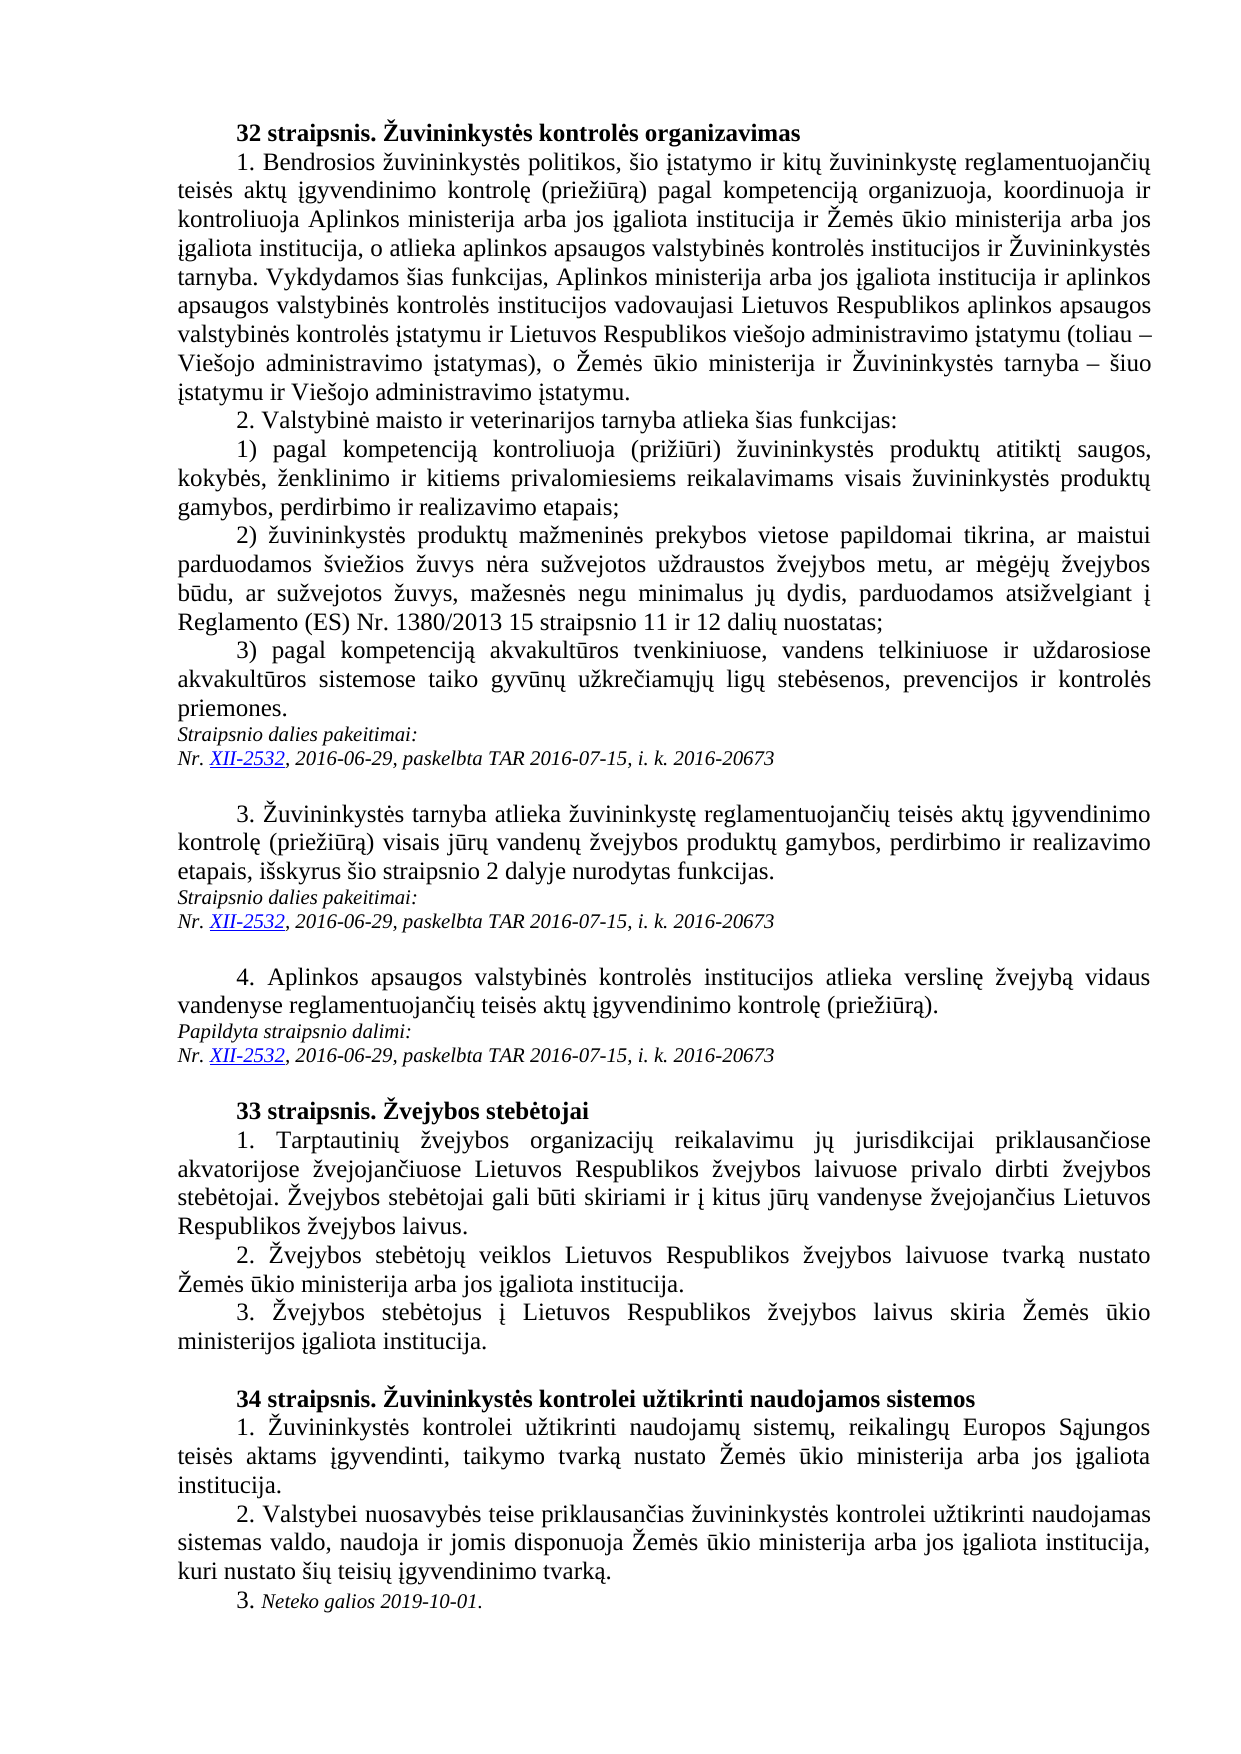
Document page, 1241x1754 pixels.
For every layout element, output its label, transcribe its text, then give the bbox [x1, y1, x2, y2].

text 3. Žuvininkystės tarnyba atlieka žuvininkystę reglamentuojančių teisės aktų įgyvendinimo kontrolę (priežiūrą) visais jūrų vandenų žvejybos produktų gamybos, perdirbimo ir realizavimo etapais, išskyrus šio straipsnio 2 dalyje nurodytas funkcijas. [177, 799, 1152, 885]
text 3. Neteko galios 2019-10-01. [177, 1585, 1152, 1614]
text 3) pagal kompetenciją akvakultūros tvenkiniuose, vandens telkiniuose ir uždarosiose akvakultūros sistemose taiko gyvūnų užkrečiamųjų ligų stebėsenos, prevencijos ir kontrolės priemones. [177, 636, 1152, 722]
text 1. Bendrosios žuvininkystės politikos, šio įstatymo ir kitų žuvininkystę reglamentuojančių teisės aktų įgyvendinimo kontrolę (priežiūrą) pagal kompetenciją organizuoja, koordinuoja ir kontroliuoja Aplinkos ministerija arba jos įgaliota institucija ir Žemės ūkio ministerija arba jos įgaliota institucija, o atlieka aplinkos apsaugos valstybinės kontrolės institucijos ir Žuvininkystės tarnyba. Vykdydamos šias funkcijas, Aplinkos ministerija arba jos įgaliota institucija ir aplinkos apsaugos valstybinės kontrolės institucijos vadovaujasi Lietuvos Respublikos aplinkos apsaugos valstybinės kontrolės įstatymu ir Lietuvos Respublikos viešojo administravimo įstatymu (toliau – Viešojo administravimo įstatymas), o Žemės ūkio ministerija ir Žuvininkystės tarnyba – šiuo įstatymu ir Viešojo administravimo įstatymu. [177, 147, 1152, 406]
text 2) žuvininkystės produktų mažmeninės prekybos vietose papildomai tikrina, ar maistui parduodamos šviežios žuvys nėra sužvejotos uždraustos žvejybos metu, ar mėgėjų žvejybos būdu, ar sužvejotos žuvys, mažesnės negu minimalus jų dydis, parduodamos atsižvelgiant į Reglamento (ES) Nr. 1380/2013 15 straipsnio 11 ir 12 dalių nuostatas; [177, 521, 1152, 636]
text Nr. XII-2532, 2016-06-29, paskelbta TAR 2016-07-15, i. k. 2016-20673 [177, 746, 1152, 770]
text Nr. XII-2532, 2016-06-29, paskelbta TAR 2016-07-15, i. k. 2016-20673 [177, 909, 1152, 933]
text 2. Žvejybos stebėtojų veiklos Lietuvos Respublikos žvejybos laivuose tvarką nustato Žemės ūkio ministerija arba jos įgaliota institucija. [177, 1240, 1152, 1297]
text Straipsnio dalies pakeitimai: [177, 885, 1152, 909]
text 34 straipsnis. Žuvininkystės kontrolei užtikrinti naudojamos sistemos [177, 1384, 1152, 1412]
text 4. Aplinkos apsaugos valstybinės kontrolės institucijos atlieka verslinę žvejybą vidaus vandenyse reglamentuojančių teisės aktų įgyvendinimo kontrolę (priežiūrą). [177, 962, 1152, 1019]
text Straipsnio dalies pakeitimai: [177, 722, 1152, 746]
text 32 straipsnis. Žuvininkystės kontrolės organizavimas [177, 118, 1152, 147]
text 1. Tarptautinių žvejybos organizacijų reikalavimu jų jurisdikcijai priklausančiose akvatorijose žvejojančiuose Lietuvos Respublikos žvejybos laivuose privalo dirbti žvejybos stebėtojai. Žvejybos stebėtojai gali būti skiriami ir į kitus jūrų vandenyse žvejojančius Lietuvos Respublikos žvejybos laivus. [177, 1125, 1152, 1240]
text 1) pagal kompetenciją kontroliuoja (prižiūri) žuvininkystės produktų atitiktį saugos, kokybės, ženklinimo ir kitiems privalomiesiems reikalavimams visais žuvininkystės produktų gamybos, perdirbimo ir realizavimo etapais; [177, 434, 1152, 521]
text 2. Valstybei nuosavybės teise priklausančias žuvininkystės kontrolei užtikrinti naudojamas sistemas valdo, naudoja ir jomis disponuoja Žemės ūkio ministerija arba jos įgaliota institucija, kuri nustato šių teisių įgyvendinimo tvarką. [177, 1499, 1152, 1585]
text Nr. XII-2532, 2016-06-29, paskelbta TAR 2016-07-15, i. k. 2016-20673 [177, 1043, 1152, 1067]
text 3. Žvejybos stebėtojus į Lietuvos Respublikos žvejybos laivus skiria Žemės ūkio ministerijos įgaliota institucija. [177, 1297, 1152, 1355]
text Papildyta straipsnio dalimi: [177, 1019, 1152, 1043]
text 2. Valstybinė maisto ir veterinarijos tarnyba atlieka šias funkcijas: [177, 406, 1152, 434]
text 33 straipsnis. Žvejybos stebėtojai [177, 1096, 1152, 1125]
text 1. Žuvininkystės kontrolei užtikrinti naudojamų sistemų, reikalingų Europos Sąjungos teisės aktams įgyvendinti, taikymo tvarką nustato Žemės ūkio ministerija arba jos įgaliota institucija. [177, 1412, 1152, 1499]
